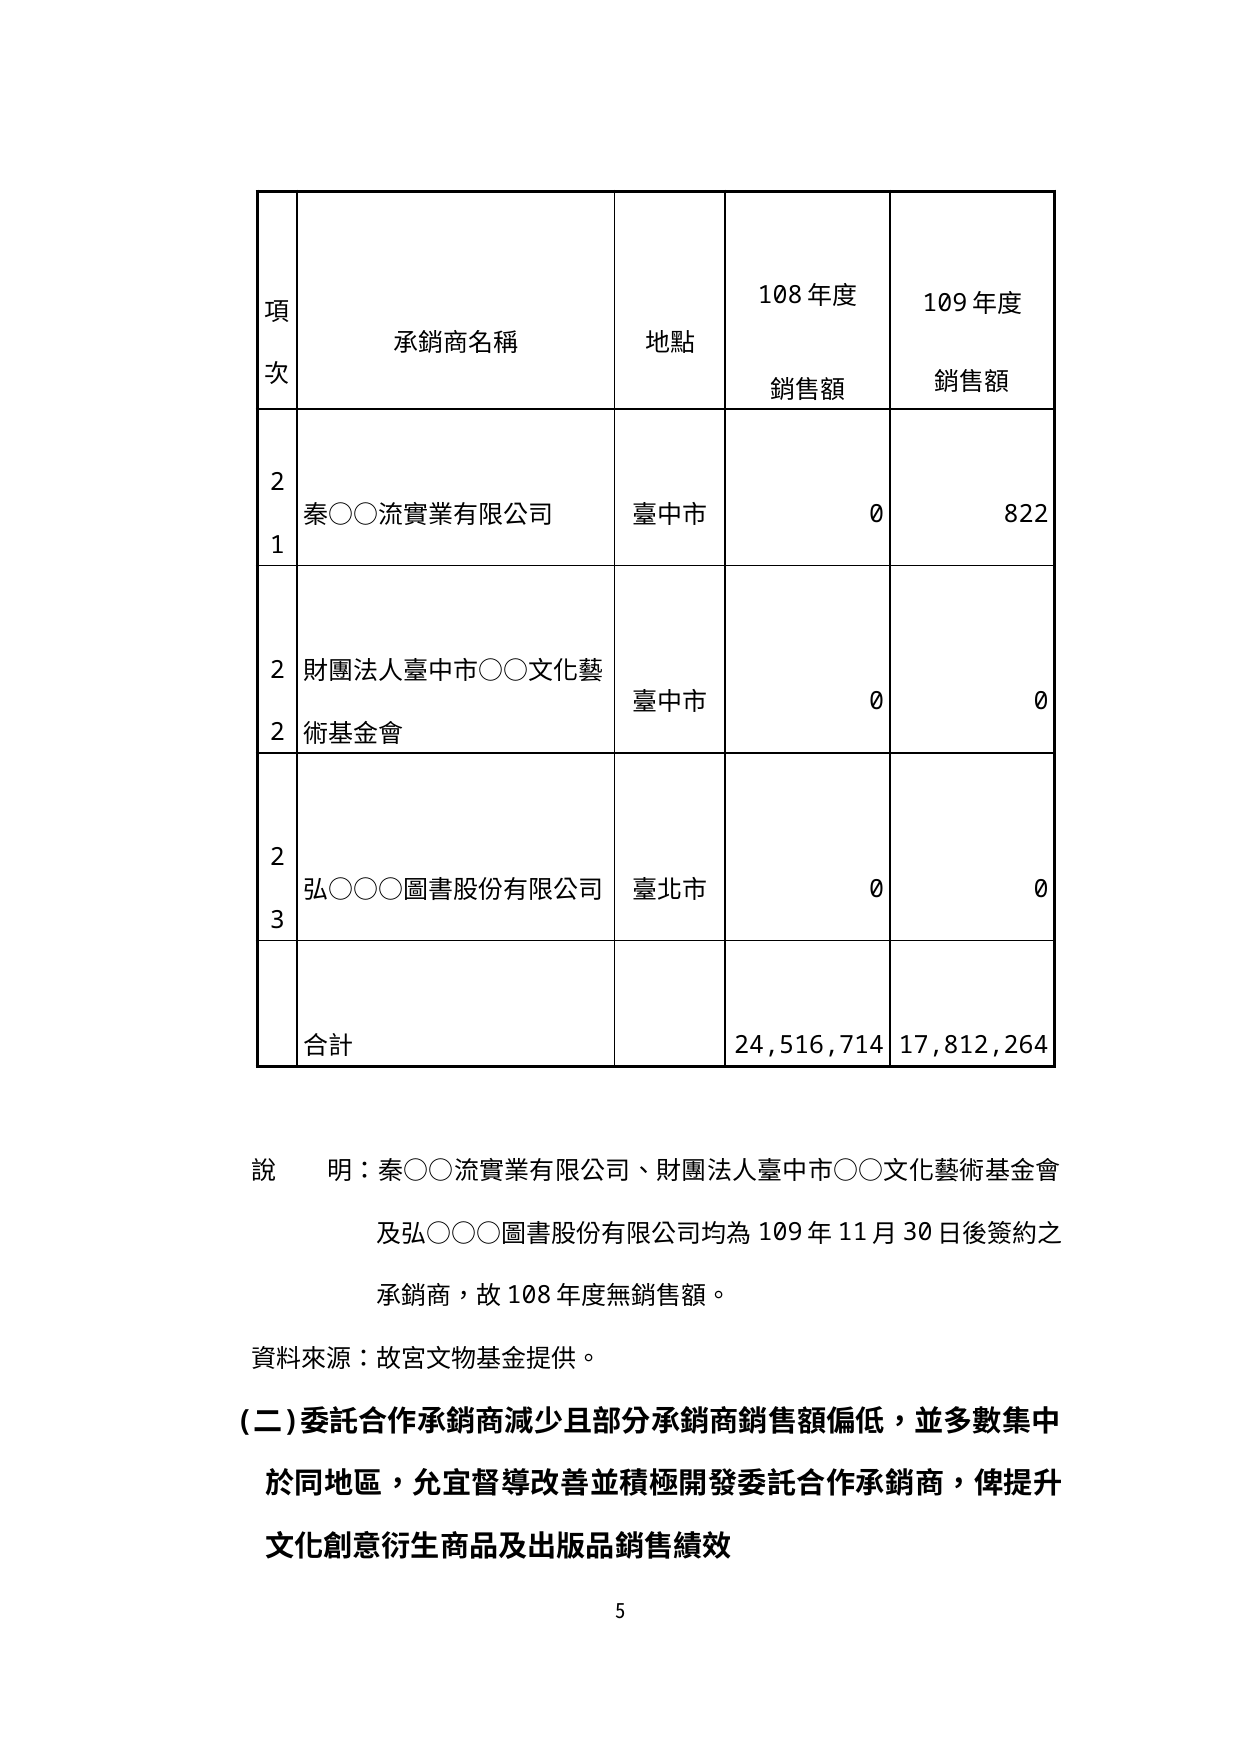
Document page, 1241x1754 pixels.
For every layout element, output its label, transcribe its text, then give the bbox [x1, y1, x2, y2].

table_cell [615, 941, 724, 1064]
table_cell 22 [259, 566, 296, 752]
text 資料來源：故宮文物基金提供。 [251, 1314, 1063, 1377]
table_header 108年度 銷售額 [726, 193, 889, 408]
table_cell 17,812,264 [891, 941, 1053, 1064]
table_cell 財團法人臺中市○○文化藝術基金會 [298, 566, 614, 752]
table_cell 臺中市 [615, 410, 724, 564]
table_header 承銷商名稱 [298, 193, 614, 408]
table_cell 秦○○流實業有限公司 [298, 410, 614, 564]
table_cell 弘○○○圖書股份有限公司 [298, 754, 614, 939]
table_cell 24,516,714 [726, 941, 889, 1064]
table_cell 23 [259, 754, 296, 939]
table_cell 21 [259, 410, 296, 564]
table_header 109年度 銷售額 [891, 193, 1053, 408]
table_cell 0 [891, 566, 1053, 752]
table_header 地點 [615, 193, 724, 408]
table_header 項次 [259, 193, 296, 408]
table_cell 0 [891, 754, 1053, 939]
table_cell 臺北市 [615, 754, 724, 939]
table_cell 822 [891, 410, 1053, 564]
text 說 明：秦○○流實業有限公司、財團法人臺中市○○文化藝術基金會及弘○○○圖書股份有限公司均為109年11月30日後簽約之承銷商，故108年度無銷售額。 [251, 1127, 1063, 1314]
table_cell 0 [726, 566, 889, 752]
table_cell 臺中市 [615, 566, 724, 752]
table_cell 0 [726, 410, 889, 564]
table_cell 0 [726, 754, 889, 939]
table_cell 合計 [298, 941, 614, 1064]
table_cell [259, 941, 296, 1064]
text (二)委託合作承銷商減少且部分承銷商銷售額偏低，並多數集中於同地區，允宜督導改善並積極開發委託合作承銷商，俾提升文化創意衍生商品及出版品銷售績效 [236, 1377, 1063, 1564]
